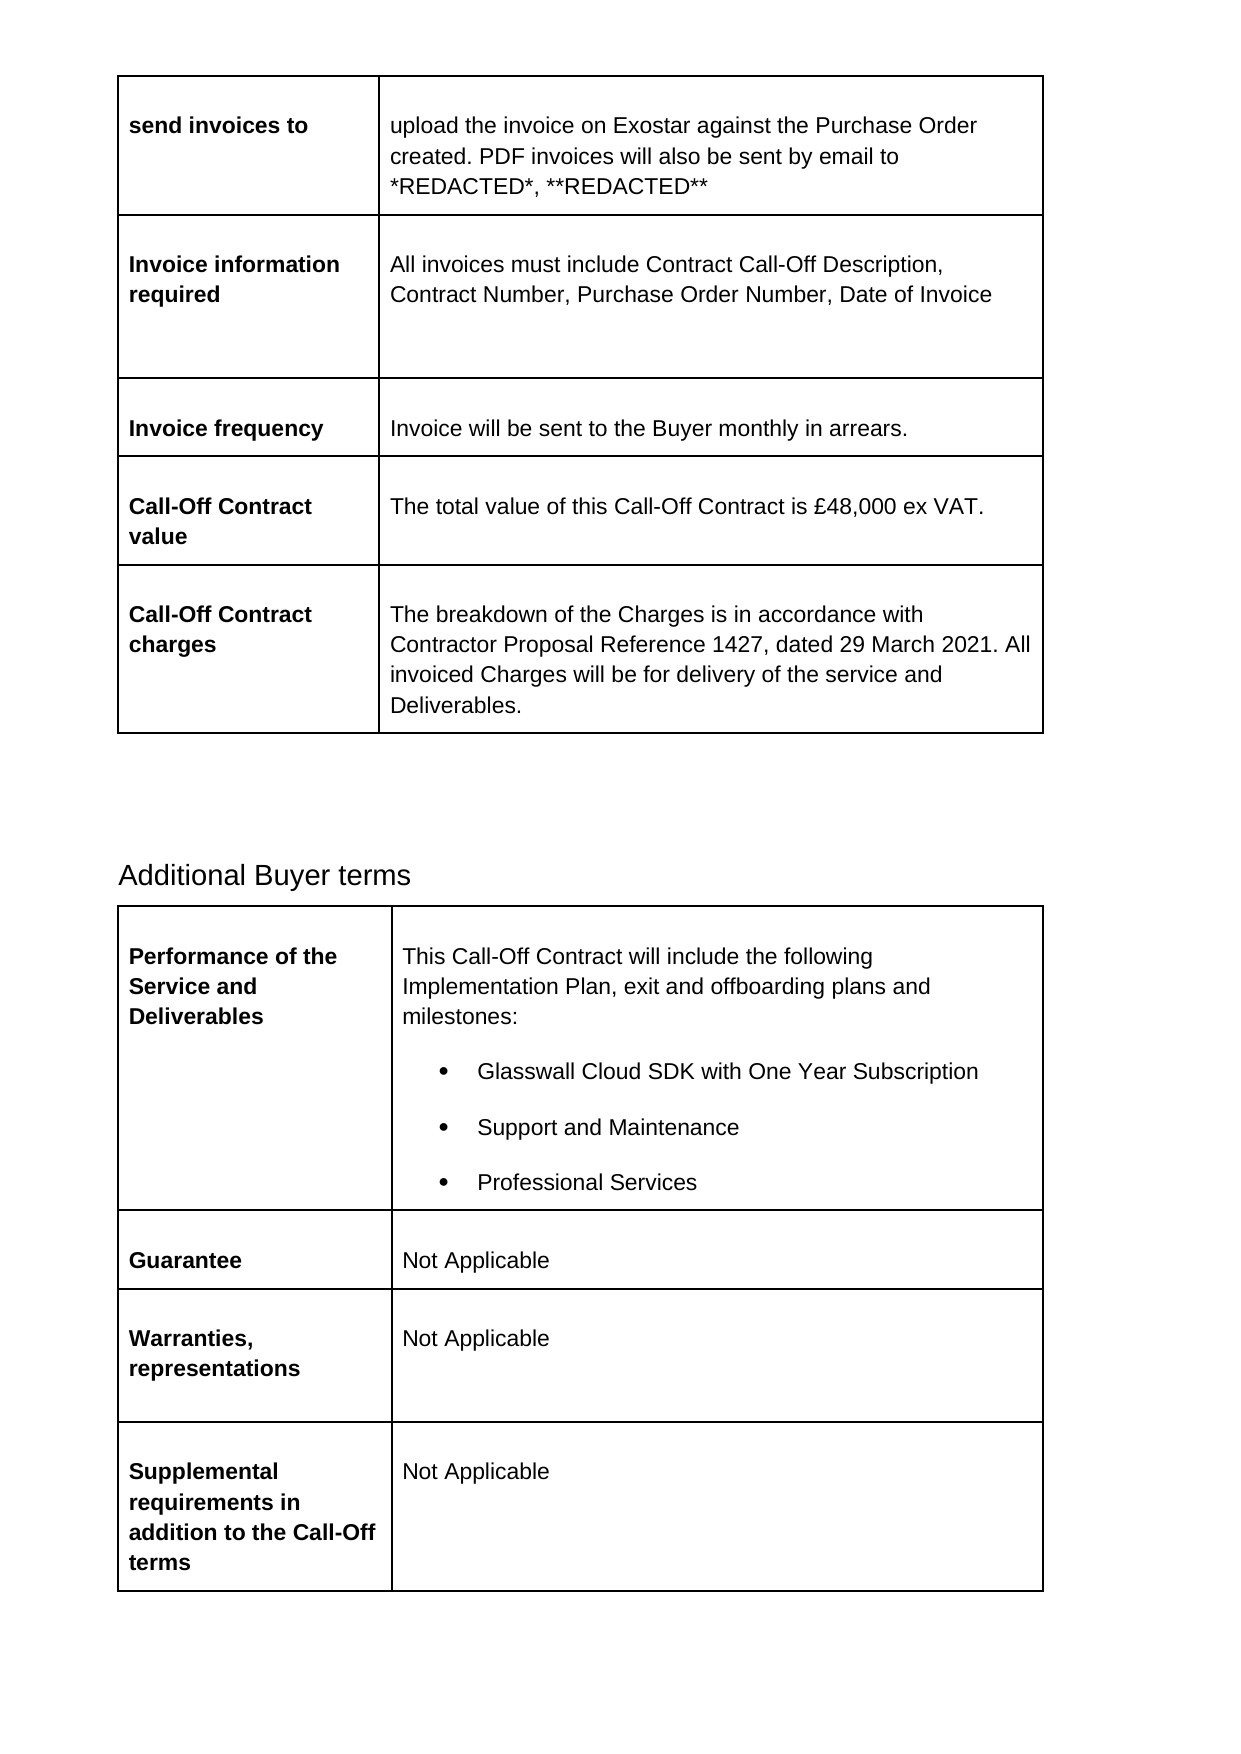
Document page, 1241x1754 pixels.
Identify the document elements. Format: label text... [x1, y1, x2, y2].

table_cell Warranties, representations [119, 1290, 391, 1421]
table_cell Guarantee [119, 1211, 391, 1287]
table_cell Invoice will be sent to the Buyer monthly in arrears. [380, 379, 1042, 455]
table_cell The total value of this Call-Off Contract is £48,000 ex VAT. [380, 457, 1042, 563]
table_header Performance of the Service and Deliverables [119, 907, 391, 1209]
table_cell All invoices must include Contract Call-Off Description, Contract Number, Purchase Order Number, Date of Invoice [380, 216, 1042, 377]
table_cell Invoice information required [119, 216, 378, 377]
table_cell Invoice frequency [119, 379, 378, 455]
table_cell upload the invoice on Exostar against the Purchase Order created. PDF invoices will also be sent by email to *REDACTED*, **REDACTED** [380, 77, 1042, 213]
table_cell send invoices to [119, 77, 378, 213]
table_cell Not Applicable [393, 1211, 1042, 1287]
table_cell The breakdown of the Charges is in accordance with Contractor Proposal Reference 1427, dated 29 March 2021. All invoiced Charges will be for delivery of the service and Deliverables. [380, 566, 1042, 732]
table_cell Not Applicable [393, 1290, 1042, 1421]
table_cell Call-Off Contract charges [119, 566, 378, 732]
subtitle Additional Buyer terms [118, 858, 1122, 892]
table_cell Not Applicable [393, 1423, 1042, 1589]
table_header This Call-Off Contract will include the following Implementation Plan, exit and offboarding plans and milestones: Glasswall Cloud SDK with One Year Subscription Support and Maintenance Professional Services [393, 907, 1042, 1209]
table_cell Supplemental requirements in addition to the Call-Off terms [119, 1423, 391, 1589]
table_cell Call-Off Contract value [119, 457, 378, 563]
